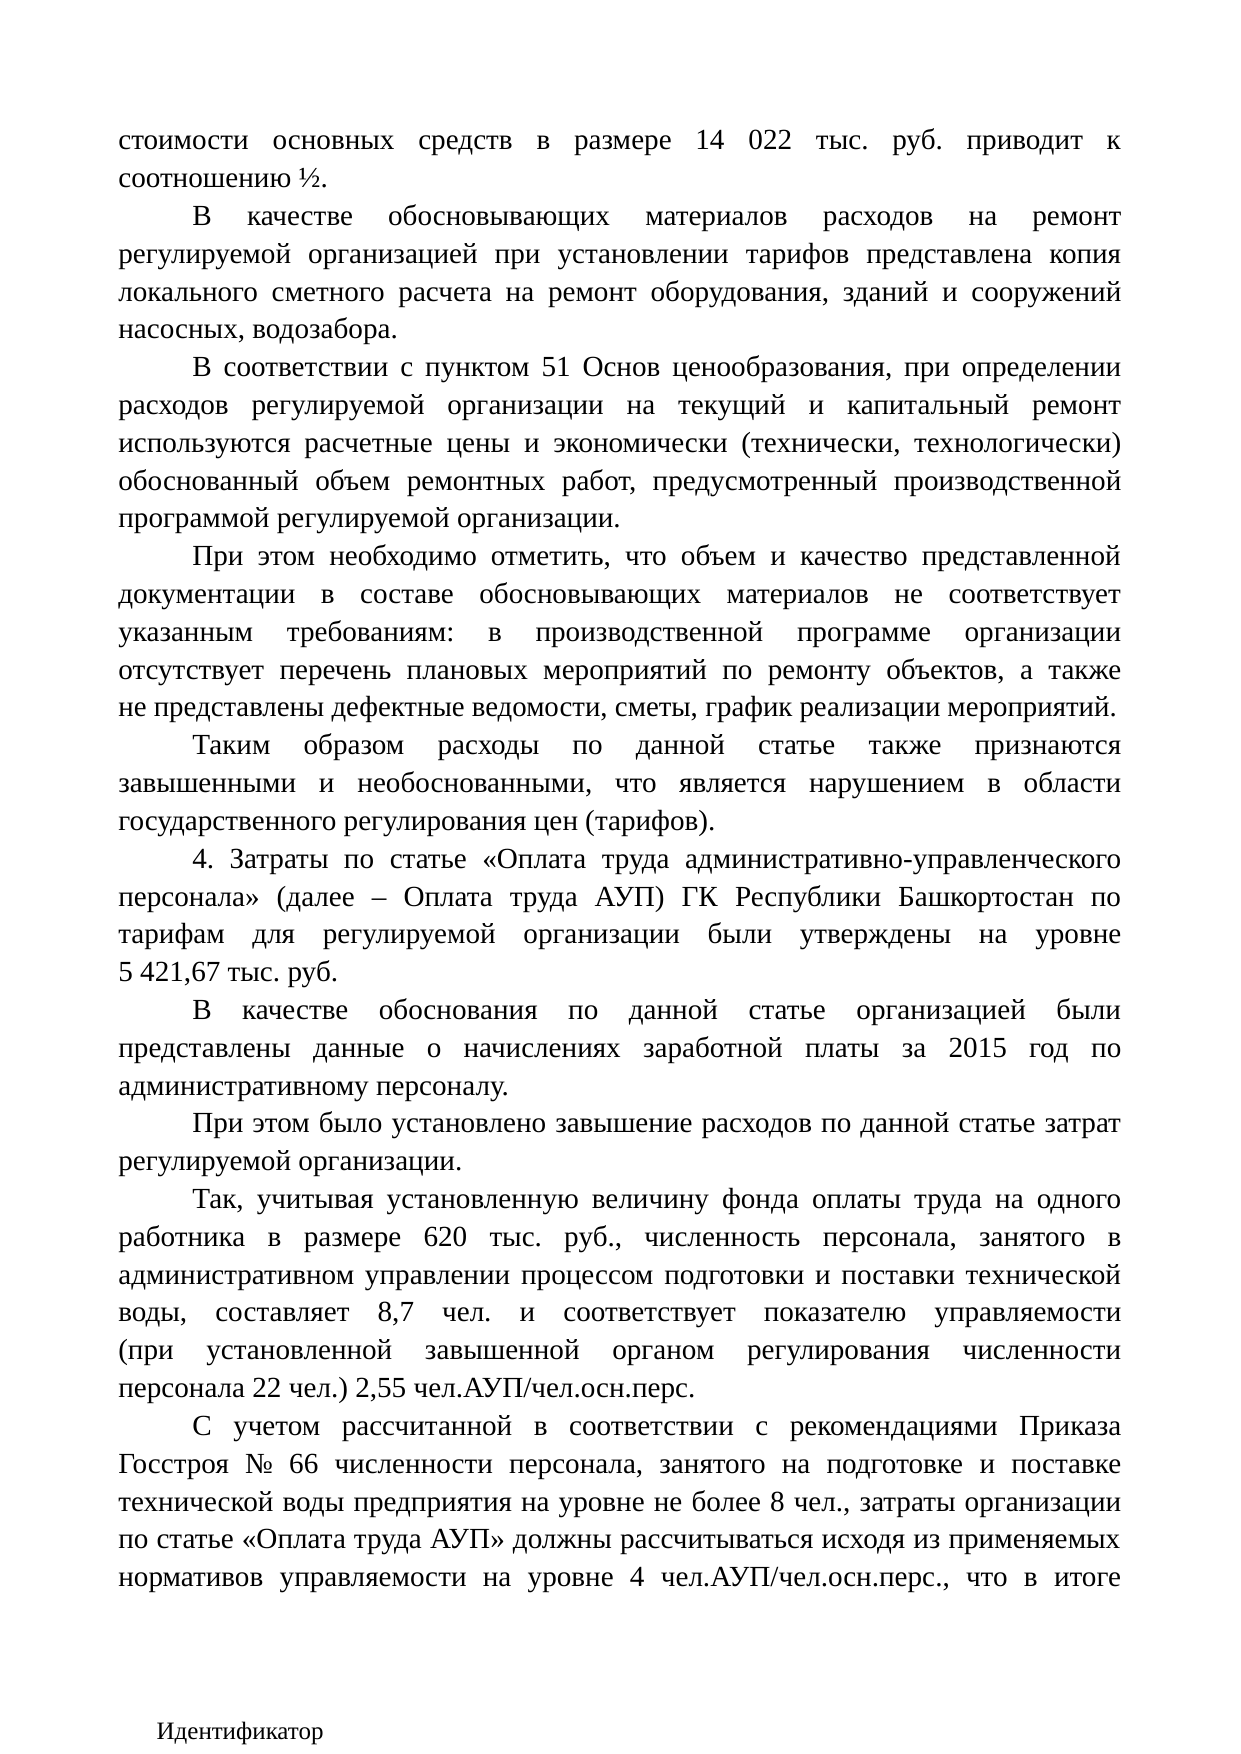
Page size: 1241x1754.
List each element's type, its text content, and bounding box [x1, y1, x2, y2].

text В соответствии с пунктом 51 Основ ценообразования, при определении расходов регулируемой организации на текущий и капитальный ремонт используются расчетные цены и экономически (технически, технологически) обоснованный объем ремонтных работ, предусмотренный производственной программой регулируемой организации. [118, 345, 1122, 534]
text Так, учитывая установленную величину фонда оплаты труда на одного работника в размере 620 тыс. руб., численность персонала, занятого в административном управлении процессом подготовки и поставки технической воды, составляет 8,7 чел. и соответствует показателю управляемости (при установленной завышенной органом регулирования численности персонала 22 чел.) 2,55 чел.АУП/чел.осн.перс. [118, 1177, 1122, 1404]
text 4. Затраты по статье «Оплата труда административно-управленческого персонала» (далее – Оплата труда АУП) ГК Республики Башкортостан по тарифам для регулируемой организации были утверждены на уровне 5 421,67 тыс. руб. [118, 837, 1122, 988]
text В качестве обосновывающих материалов расходов на ремонт регулируемой организацией при установлении тарифов представлена копия локального сметного расчета на ремонт оборудования, зданий и сооружений насосных, водозабора. [118, 194, 1122, 345]
text В качестве обоснования по данной статье организацией были представлены данные о начислениях заработной платы за 2015 год по административному персоналу. [118, 988, 1122, 1101]
text С учетом рассчитанной в соответствии с рекомендациями Приказа Госстроя № 66 численности персонала, занятого на подготовке и поставке технической воды предприятия на уровне не более 8 чел., затраты организации по статье «Оплата труда АУП» должны рассчитываться исходя из применяемых нормативов управляемости на уровне 4 чел.АУП/чел.осн.перс., что в итоге [118, 1404, 1122, 1593]
text стоимости основных средств в размере 14 022 тыс. руб. приводит к соотношению ½. [118, 118, 1122, 194]
text При этом необходимо отметить, что объем и качество представленной документации в составе обосновывающих материалов не соответствует указанным требованиям: в производственной программе организации отсутствует перечень плановых мероприятий по ремонту объектов, а также не представлены дефектные ведомости, сметы, график реализации мероприятий. [118, 534, 1122, 723]
text Таким образом расходы по данной статье также признаются завышенными и необоснованными, что является нарушением в области государственного регулирования цен (тарифов). [118, 723, 1122, 837]
text При этом было установлено завышение расходов по данной статье затрат регулируемой организации. [118, 1101, 1122, 1177]
